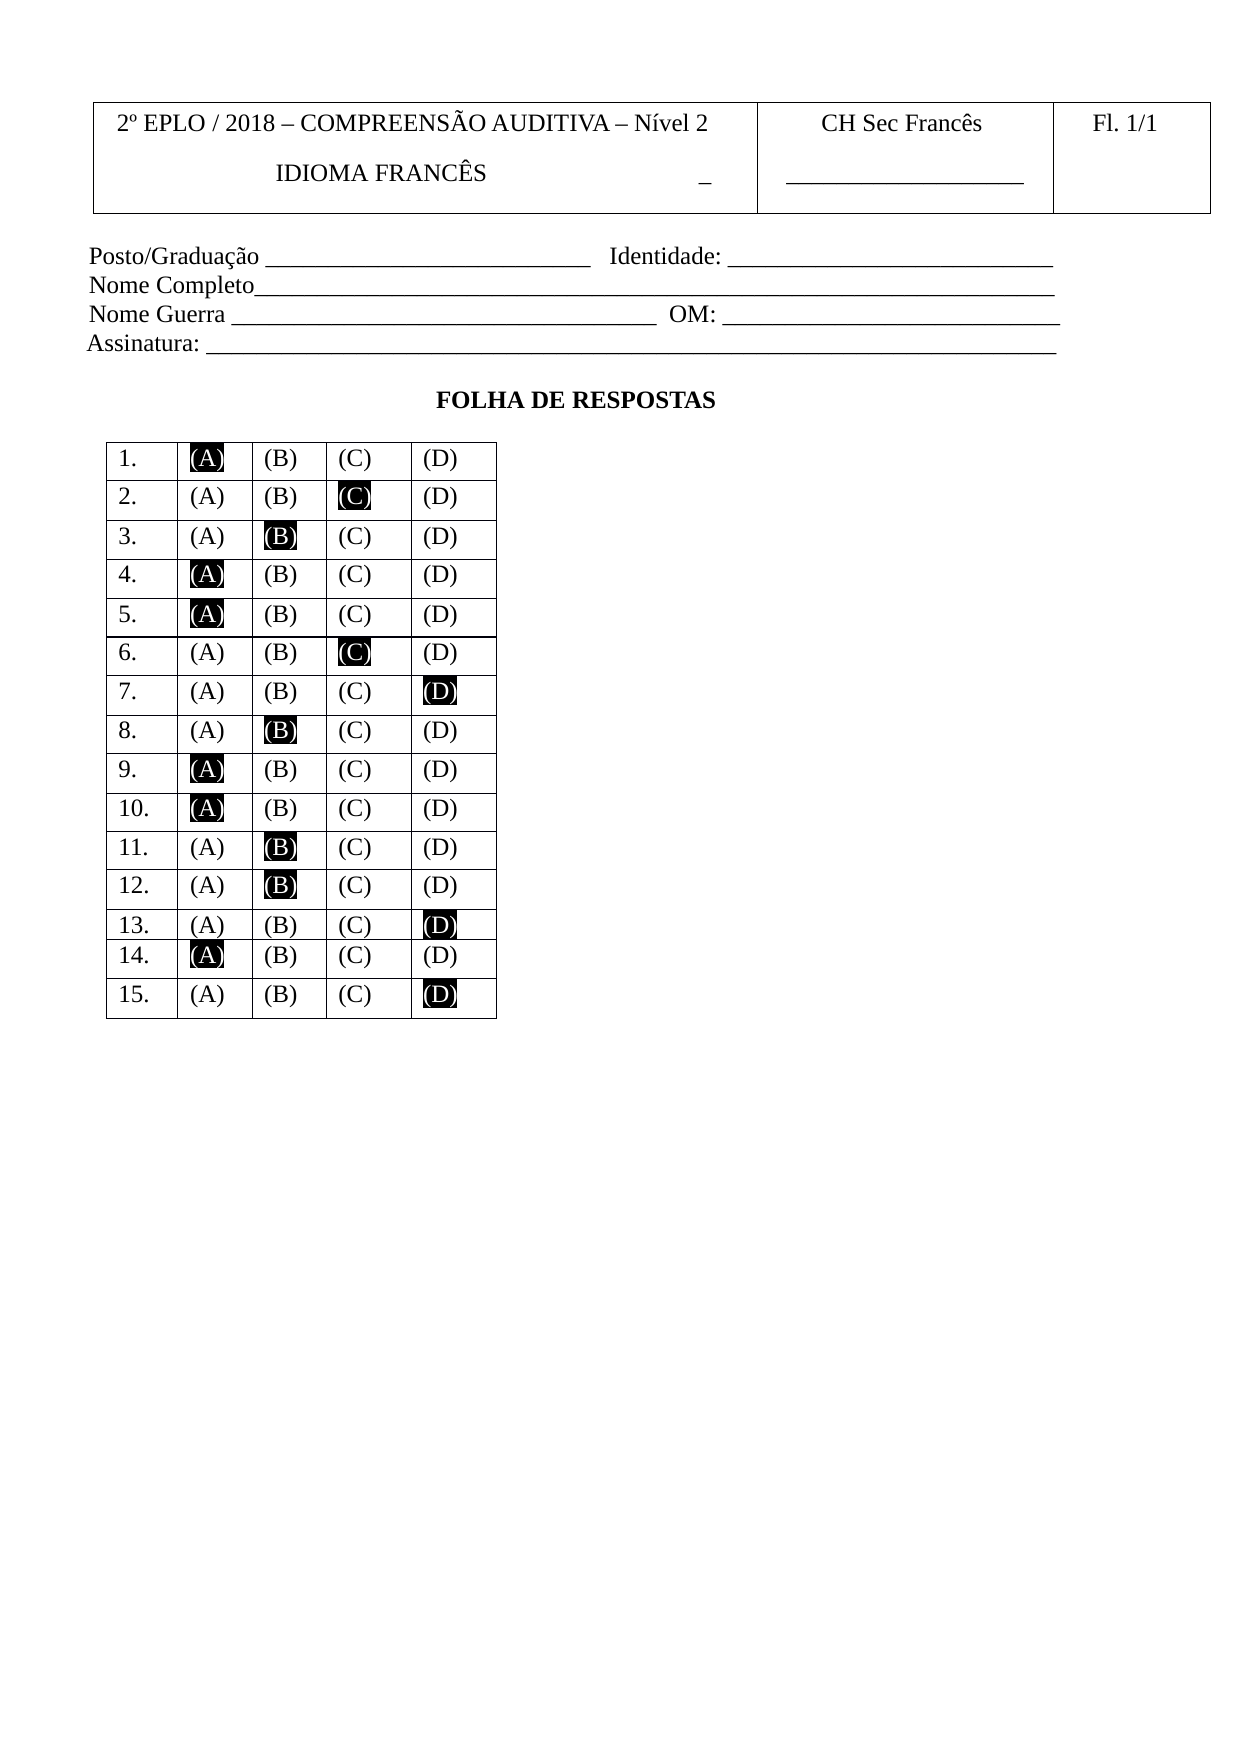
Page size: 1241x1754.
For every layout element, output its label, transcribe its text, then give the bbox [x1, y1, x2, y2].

table_cell (C) [327, 794, 411, 831]
table_cell (B) [253, 560, 326, 598]
table_cell (C) [327, 754, 411, 792]
table_cell (B) [253, 870, 326, 909]
table_cell 12. [107, 870, 177, 909]
table_cell (B) [253, 940, 326, 978]
table_cell (B) [253, 676, 326, 714]
table_header (A) [178, 443, 252, 480]
table_cell (B) [253, 638, 326, 675]
table_cell (D) [412, 754, 496, 792]
table_cell (B) [253, 481, 326, 520]
table_cell (A) [178, 521, 252, 558]
table_cell 6. [107, 638, 177, 675]
table_cell 2. [107, 481, 177, 520]
table_cell (A) [178, 910, 252, 939]
table_cell 10. [107, 794, 177, 831]
table_cell (B) [253, 716, 326, 753]
table_cell (D) [412, 832, 496, 869]
table_cell (A) [178, 599, 252, 636]
table_cell (D) [412, 910, 496, 939]
table_cell (A) [178, 560, 252, 598]
table_cell (B) [253, 832, 326, 869]
table_cell (A) [178, 676, 252, 714]
table_cell (C) [327, 832, 411, 869]
table_cell (A) [178, 794, 252, 831]
table_cell (A) [178, 481, 252, 520]
table_cell (A) [178, 870, 252, 909]
table_cell 8. [107, 716, 177, 753]
table_cell (A) [178, 638, 252, 675]
table_cell (D) [412, 716, 496, 753]
table_cell (A) [178, 716, 252, 753]
table_cell (C) [327, 870, 411, 909]
table_cell (C) [327, 638, 411, 675]
table_cell (D) [412, 521, 496, 558]
table_cell (A) [178, 979, 252, 1018]
table_cell (D) [412, 870, 496, 909]
table_cell (D) [412, 794, 496, 831]
table_cell (D) [412, 940, 496, 978]
table_header (B) [253, 443, 326, 480]
table_cell (B) [253, 794, 326, 831]
table_cell 11. [107, 832, 177, 869]
table_cell (D) [412, 638, 496, 675]
table_header (D) [412, 443, 496, 480]
table_cell (C) [327, 560, 411, 598]
table_cell (B) [253, 754, 326, 792]
table_cell (B) [253, 599, 326, 636]
table_cell 4. [107, 560, 177, 598]
table_cell (D) [412, 560, 496, 598]
table_cell (C) [327, 979, 411, 1018]
table_cell 7. [107, 676, 177, 714]
table_cell 13. [107, 910, 177, 939]
table_cell (B) [253, 910, 326, 939]
table_cell (B) [253, 979, 326, 1018]
table_cell (C) [327, 716, 411, 753]
table_cell (A) [178, 832, 252, 869]
table_cell 5. [107, 599, 177, 636]
table_cell (C) [327, 676, 411, 714]
table_cell 15. [107, 979, 177, 1018]
table_cell (A) [178, 940, 252, 978]
table_cell (C) [327, 910, 411, 939]
table_header 1. [107, 443, 177, 480]
table_cell (D) [412, 979, 496, 1018]
table_cell 14. [107, 940, 177, 978]
table_cell (C) [327, 481, 411, 520]
table_header (C) [327, 443, 411, 480]
table_cell 3. [107, 521, 177, 558]
table_cell (B) [253, 521, 326, 558]
table_cell (D) [412, 676, 496, 714]
table_cell (A) [178, 754, 252, 792]
table_cell (D) [412, 599, 496, 636]
table_cell (C) [327, 521, 411, 558]
table_cell (D) [412, 481, 496, 520]
table_cell (C) [327, 599, 411, 636]
table_cell (C) [327, 940, 411, 978]
table_cell 9. [107, 754, 177, 792]
